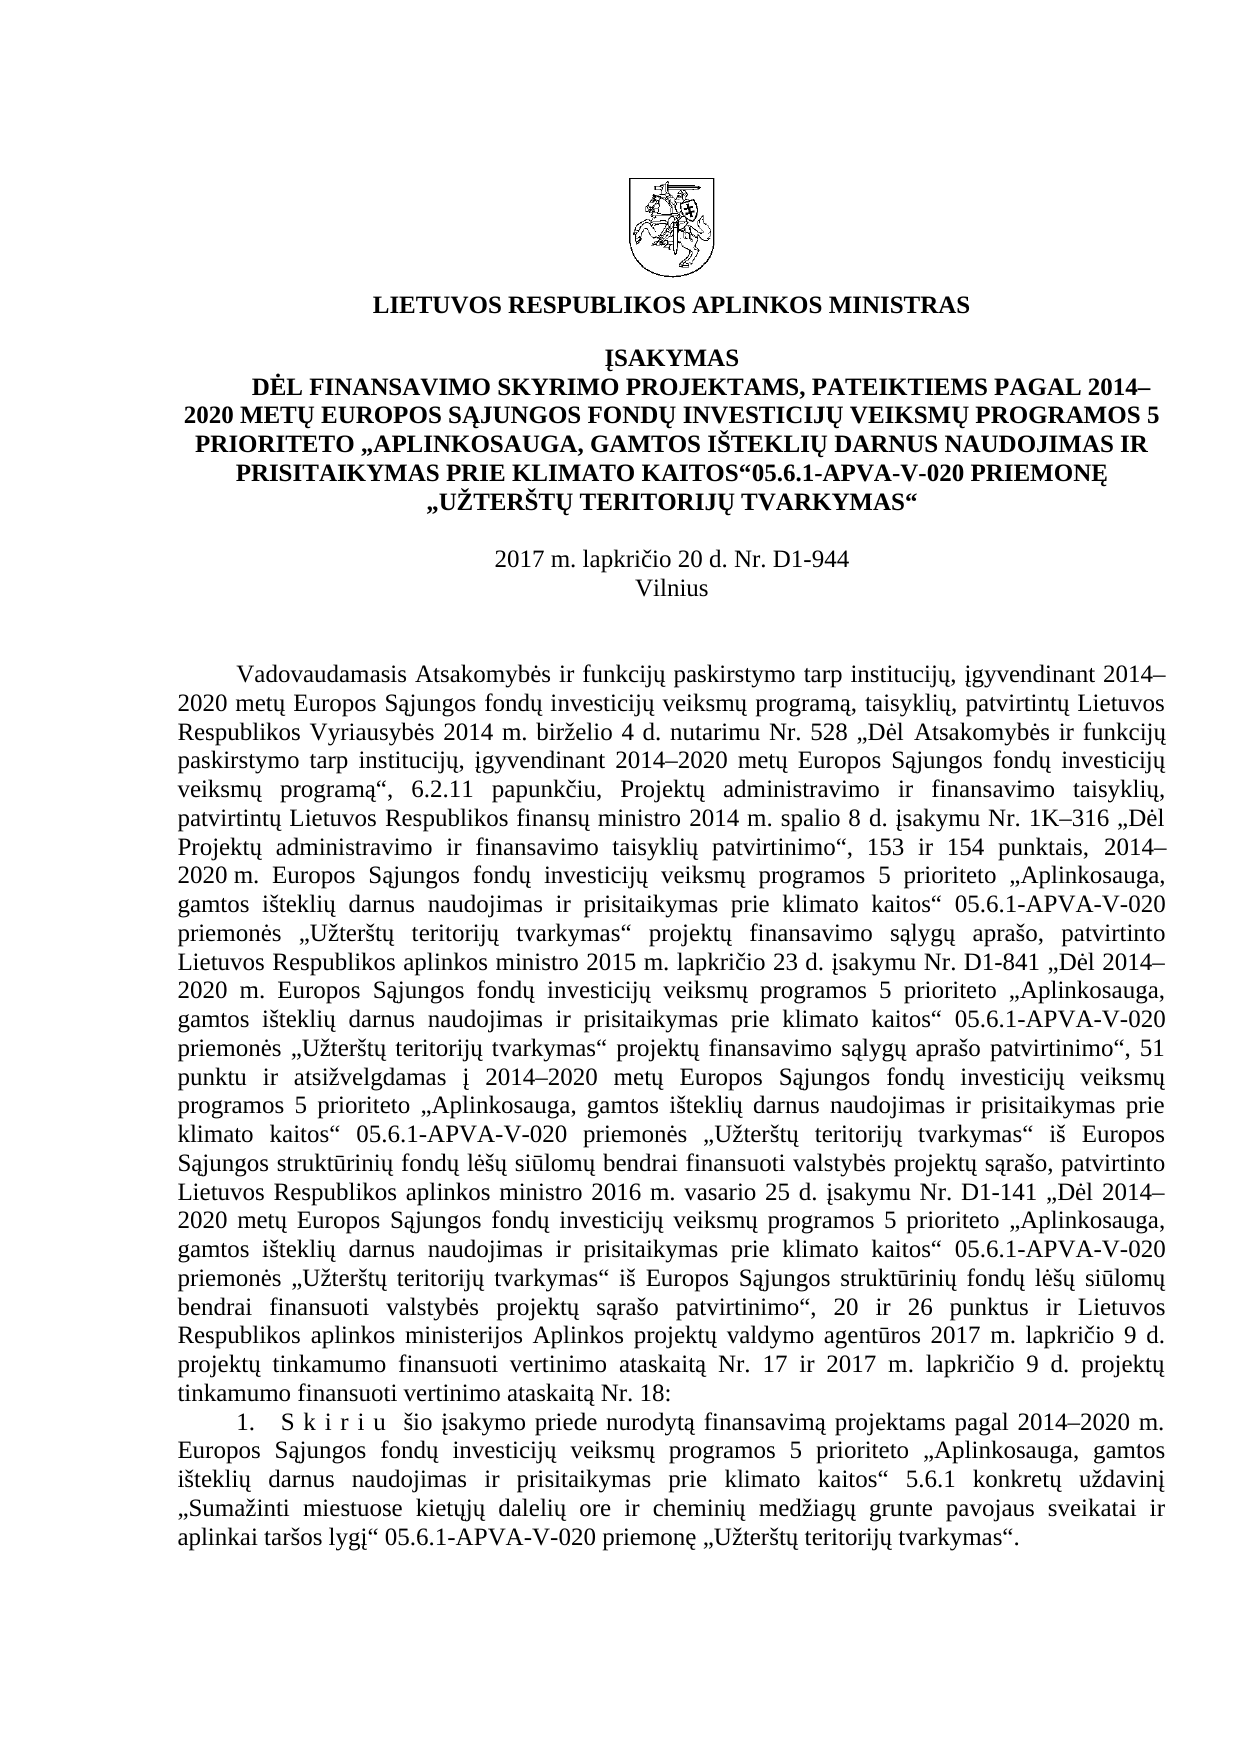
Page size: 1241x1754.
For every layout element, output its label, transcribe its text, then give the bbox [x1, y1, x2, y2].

text LIETUVOS RESPUBLIKOS APLINKOS MINISTRAS [177, 290, 1166, 319]
text 2017 m. lapkričio 20 d. Nr. D1-944 [177, 544, 1166, 573]
text 1. S k i r i u šio įsakymo priede nurodytą finansavimą projektams pagal 2014–2020 m. Europos Sąjungos fondų investicijų veiksmų programos 5 prioriteto „Aplinkosauga, gamtos išteklių darnus naudojimas ir prisitaikymas prie klimato kaitos“ 5.6.1 konkretų uždavinį „Sumažinti miestuose kietųjų dalelių ore ir cheminių medžiagų grunte pavojaus sveikatai ir aplinkai taršos lygį“ 05.6.1-APVA-V-020 priemonę „Užterštų teritorijų tvarkymas“. [177, 1407, 1166, 1550]
text Vadovaudamasis Atsakomybės ir funkcijų paskirstymo tarp institucijų, įgyvendinant 2014–2020 metų Europos Sąjungos fondų investicijų veiksmų programą, taisyklių, patvirtintų Lietuvos Respublikos Vyriausybės 2014 m. birželio 4 d. nutarimu Nr. 528 „Dėl Atsakomybės ir funkcijų paskirstymo tarp institucijų, įgyvendinant 2014–2020 metų Europos Sąjungos fondų investicijų veiksmų programą“, 6.2.11 papunkčiu, Projektų administravimo ir finansavimo taisyklių, patvirtintų Lietuvos Respublikos finansų ministro 2014 m. spalio 8 d. įsakymu Nr. 1K–316 „Dėl Projektų administravimo ir finansavimo taisyklių patvirtinimo“, 153 ir 154 punktais, 2014–2020 m. Europos Sąjungos fondų investicijų veiksmų programos 5 prioriteto „Aplinkosauga, gamtos išteklių darnus naudojimas ir prisitaikymas prie klimato kaitos“ 05.6.1-APVA-V-020 priemonės „Užterštų teritorijų tvarkymas“ projektų finansavimo sąlygų aprašo, patvirtinto Lietuvos Respublikos aplinkos ministro 2015 m. lapkričio 23 d. įsakymu Nr. D1-841 „Dėl 2014–2020 m. Europos Sąjungos fondų investicijų veiksmų programos 5 prioriteto „Aplinkosauga, gamtos išteklių darnus naudojimas ir prisitaikymas prie klimato kaitos“ 05.6.1-APVA-V-020 priemonės „Užterštų teritorijų tvarkymas“ projektų finansavimo sąlygų aprašo patvirtinimo“, 51 punktu ir atsižvelgdamas į 2014–2020 metų Europos Sąjungos fondų investicijų veiksmų programos 5 prioriteto „Aplinkosauga, gamtos išteklių darnus naudojimas ir prisitaikymas prie klimato kaitos“ 05.6.1-APVA-V-020 priemonės „Užterštų teritorijų tvarkymas“ iš Europos Sąjungos struktūrinių fondų lėšų siūlomų bendrai finansuoti valstybės projektų sąrašo, patvirtinto Lietuvos Respublikos aplinkos ministro 2016 m. vasario 25 d. įsakymu Nr. D1-141 „Dėl 2014–2020 metų Europos Sąjungos fondų investicijų veiksmų programos 5 prioriteto „Aplinkosauga, gamtos išteklių darnus naudojimas ir prisitaikymas prie klimato kaitos“ 05.6.1-APVA-V-020 priemonės „Užterštų teritorijų tvarkymas“ iš Europos Sąjungos struktūrinių fondų lėšų siūlomų bendrai finansuoti valstybės projektų sąrašo patvirtinimo“, 20 ir 26 punktus ir Lietuvos Respublikos aplinkos ministerijos Aplinkos projektų valdymo agentūros 2017 m. lapkričio 9 d. projektų tinkamumo finansuoti vertinimo ataskaitą Nr. 17 ir 2017 m. lapkričio 9 d. projektų tinkamumo finansuoti vertinimo ataskaitą Nr. 18: [177, 659, 1166, 1407]
text ĮSAKYMAS [177, 343, 1166, 372]
text DĖL FINANSAVIMO SKYRIMO PROJEKTAMS, PATEIKTIEMS PAGAL 2014–2020 METŲ EUROPOS SĄJUNGOS FONDŲ INVESTICIJŲ VEIKSMŲ PROGRAMOS 5 PRIORITETO „APLINKOSAUGA, GAMTOS IŠTEKLIŲ DARNUS NAUDOJIMAS IR PRISITAIKYMAS PRIE KLIMATO KAITOS“05.6.1-APVA-V-020 PRIEMONĘ „UŽTERŠTŲ TERITORIJŲ TVARKYMAS“ [177, 372, 1166, 515]
text Vilnius [177, 573, 1166, 602]
